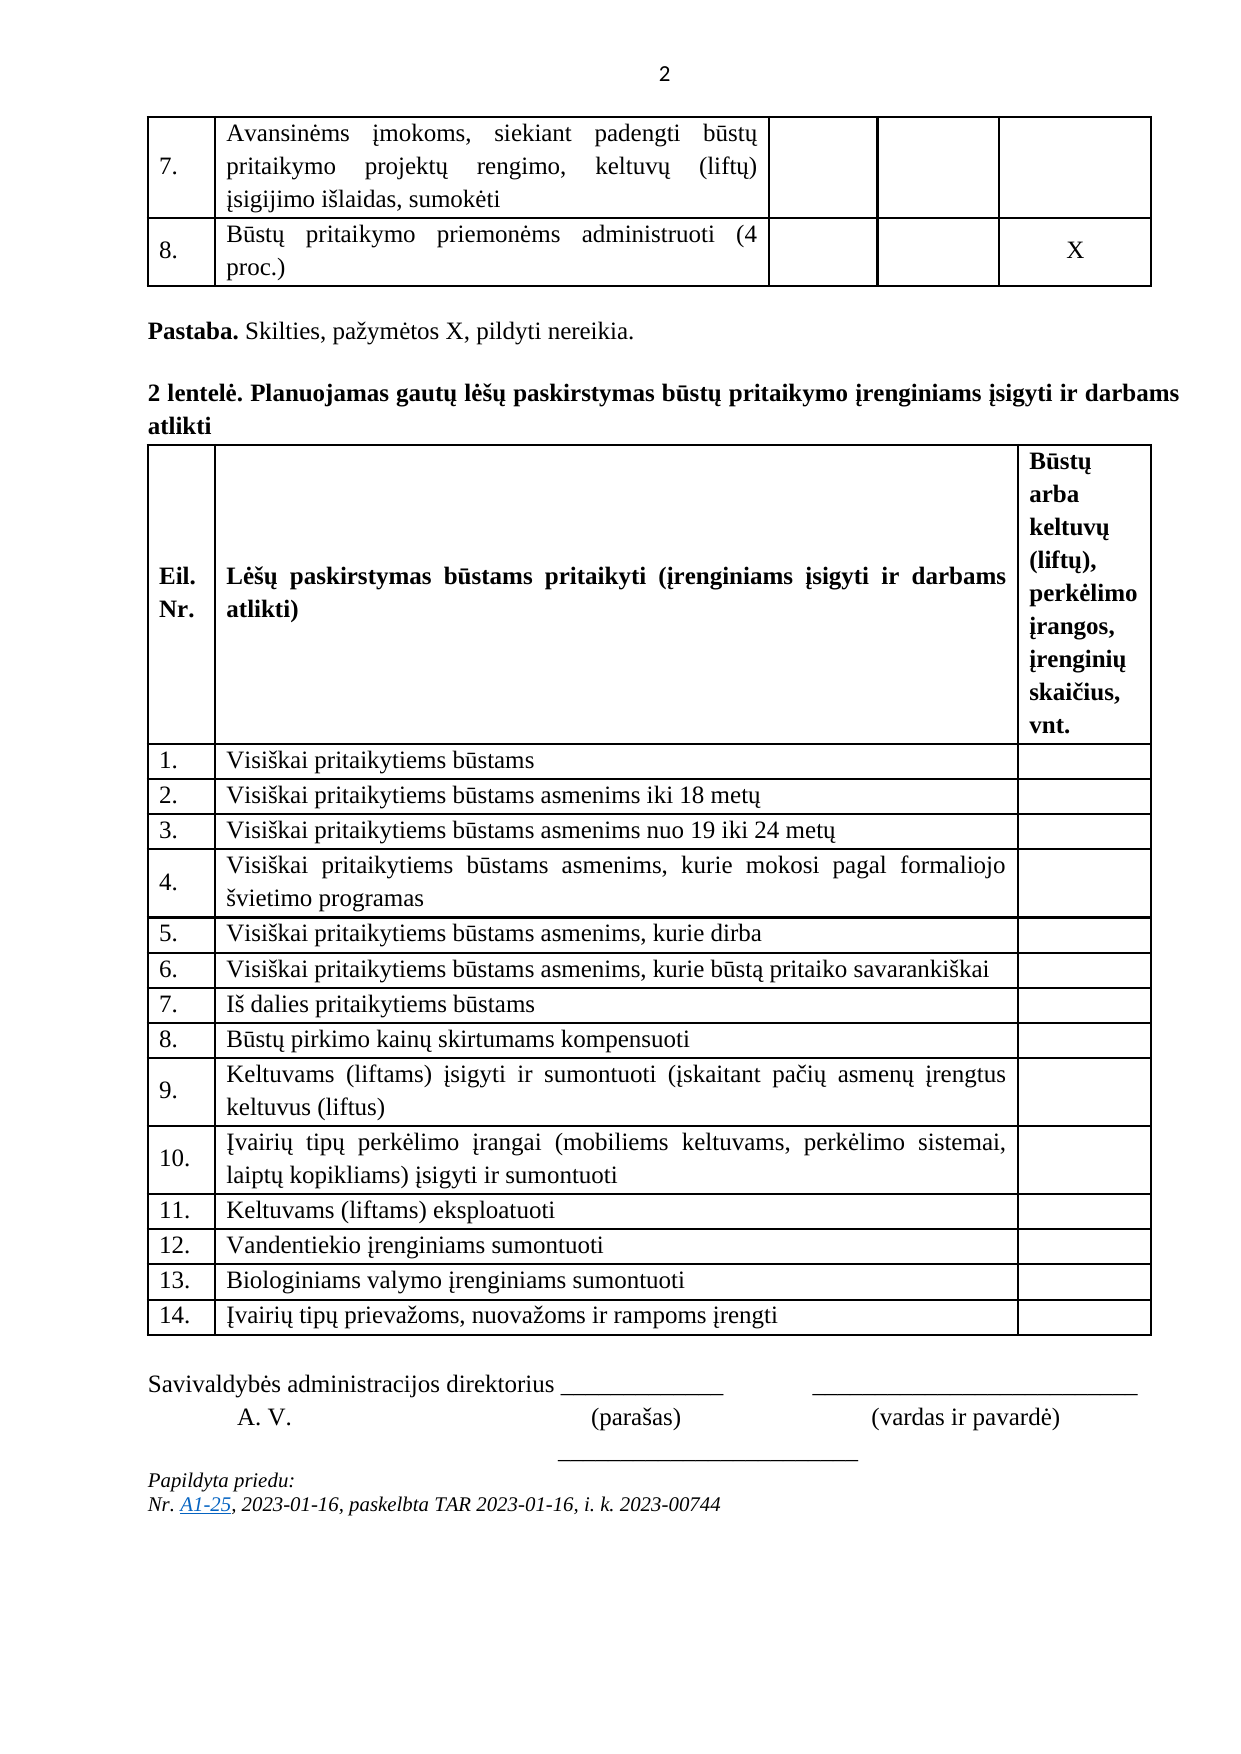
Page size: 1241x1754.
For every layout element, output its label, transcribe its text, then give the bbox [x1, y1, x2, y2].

text A. V. (parašas) (vardas ir pavardė) [148, 1402, 1181, 1430]
table_cell 7. [149, 989, 214, 1022]
table_cell Avansinėms įmokoms, siekiant padengti būstų pritaikymo projektų rengimo, keltuvų (liftų) įsigijimo išlaidas, sumokėti [216, 118, 768, 217]
table_cell [1019, 815, 1150, 848]
table_cell Visiškai pritaikytiems būstams asmenims nuo 19 iki 24 metų [216, 815, 1017, 848]
table_cell [1019, 1024, 1150, 1057]
table_cell Įvairių tipų prievažoms, nuovažoms ir rampoms įrengti [216, 1301, 1017, 1333]
table_cell Visiškai pritaikytiems būstams asmenims, kurie mokosi pagal formaliojo švietimo programas [216, 850, 1017, 916]
table_cell [770, 118, 876, 217]
table_cell 7. [149, 118, 214, 217]
table_cell 8. [149, 219, 214, 285]
table_cell 3. [149, 815, 214, 848]
table_header Eil. Nr. [149, 446, 214, 743]
text Papildyta priedu: [148, 1468, 1181, 1492]
text ________________________ [148, 1435, 1181, 1463]
table_cell 4. [149, 850, 214, 916]
table_header Būstų arba keltuvų (liftų), perkėlimo įrangos, įrenginių skaičius, vnt. [1019, 446, 1150, 743]
table_cell Visiškai pritaikytiems būstams asmenims, kurie būstą pritaiko savarankiškai [216, 954, 1017, 987]
table_cell Iš dalies pritaikytiems būstams [216, 989, 1017, 1022]
table_cell [1019, 1059, 1150, 1125]
table_cell Būstų pirkimo kainų skirtumams kompensuoti [216, 1024, 1017, 1057]
table_cell Biologiniams valymo įrenginiams sumontuoti [216, 1265, 1017, 1298]
table_cell 12. [149, 1230, 214, 1263]
table_cell Visiškai pritaikytiems būstams [216, 745, 1017, 778]
table_cell [1000, 118, 1150, 217]
table_cell X [1000, 219, 1150, 285]
table_cell [1019, 954, 1150, 987]
table_cell Įvairių tipų perkėlimo įrangai (mobiliems keltuvams, perkėlimo sistemai, laiptų kopikliams) įsigyti ir sumontuoti [216, 1127, 1017, 1193]
table_cell 8. [149, 1024, 214, 1057]
text 2 lentelė. Planuojamas gautų lėšų paskirstymas būstų pritaikymo įrenginiams įsigyti ir darbams atlikti [148, 378, 1181, 439]
table_cell [1019, 1127, 1150, 1193]
table_cell 5. [149, 919, 214, 952]
table_cell [1019, 1195, 1150, 1228]
text Savivaldybės administracijos direktorius _____________ __________________________ [148, 1369, 1181, 1397]
table_cell [1019, 919, 1150, 952]
text Nr. A1-25, 2023-01-16, paskelbta TAR 2023-01-16, i. k. 2023-00744 [148, 1492, 1181, 1516]
table_cell Keltuvams (liftams) įsigyti ir sumontuoti (įskaitant pačių asmenų įrengtus keltuvus (liftus) [216, 1059, 1017, 1125]
table_cell [879, 219, 998, 285]
table_cell [1019, 1230, 1150, 1263]
table_cell Visiškai pritaikytiems būstams asmenims, kurie dirba [216, 919, 1017, 952]
text Pastaba. Skilties, pažymėtos X, pildyti nereikia. [148, 316, 1181, 345]
table_cell 14. [149, 1301, 214, 1333]
table_cell 9. [149, 1059, 214, 1125]
table_cell [1019, 780, 1150, 813]
table_cell 6. [149, 954, 214, 987]
table_cell [1019, 1265, 1150, 1298]
table_cell [1019, 850, 1150, 916]
table_cell [1019, 1301, 1150, 1333]
table_cell 10. [149, 1127, 214, 1193]
table_cell [770, 219, 876, 285]
table_cell Visiškai pritaikytiems būstams asmenims iki 18 metų [216, 780, 1017, 813]
table_cell Būstų pritaikymo priemonėms administruoti (4 proc.) [216, 219, 768, 285]
table_cell [1019, 989, 1150, 1022]
table_cell 13. [149, 1265, 214, 1298]
table_cell 11. [149, 1195, 214, 1228]
table_cell [879, 118, 998, 217]
table_cell 2. [149, 780, 214, 813]
table_cell Keltuvams (liftams) eksploatuoti [216, 1195, 1017, 1228]
table_header Lėšų paskirstymas būstams pritaikyti (įrenginiams įsigyti ir darbams atlikti) [216, 446, 1017, 743]
table_cell [1019, 745, 1150, 778]
table_cell Vandentiekio įrenginiams sumontuoti [216, 1230, 1017, 1263]
table_cell 1. [149, 745, 214, 778]
